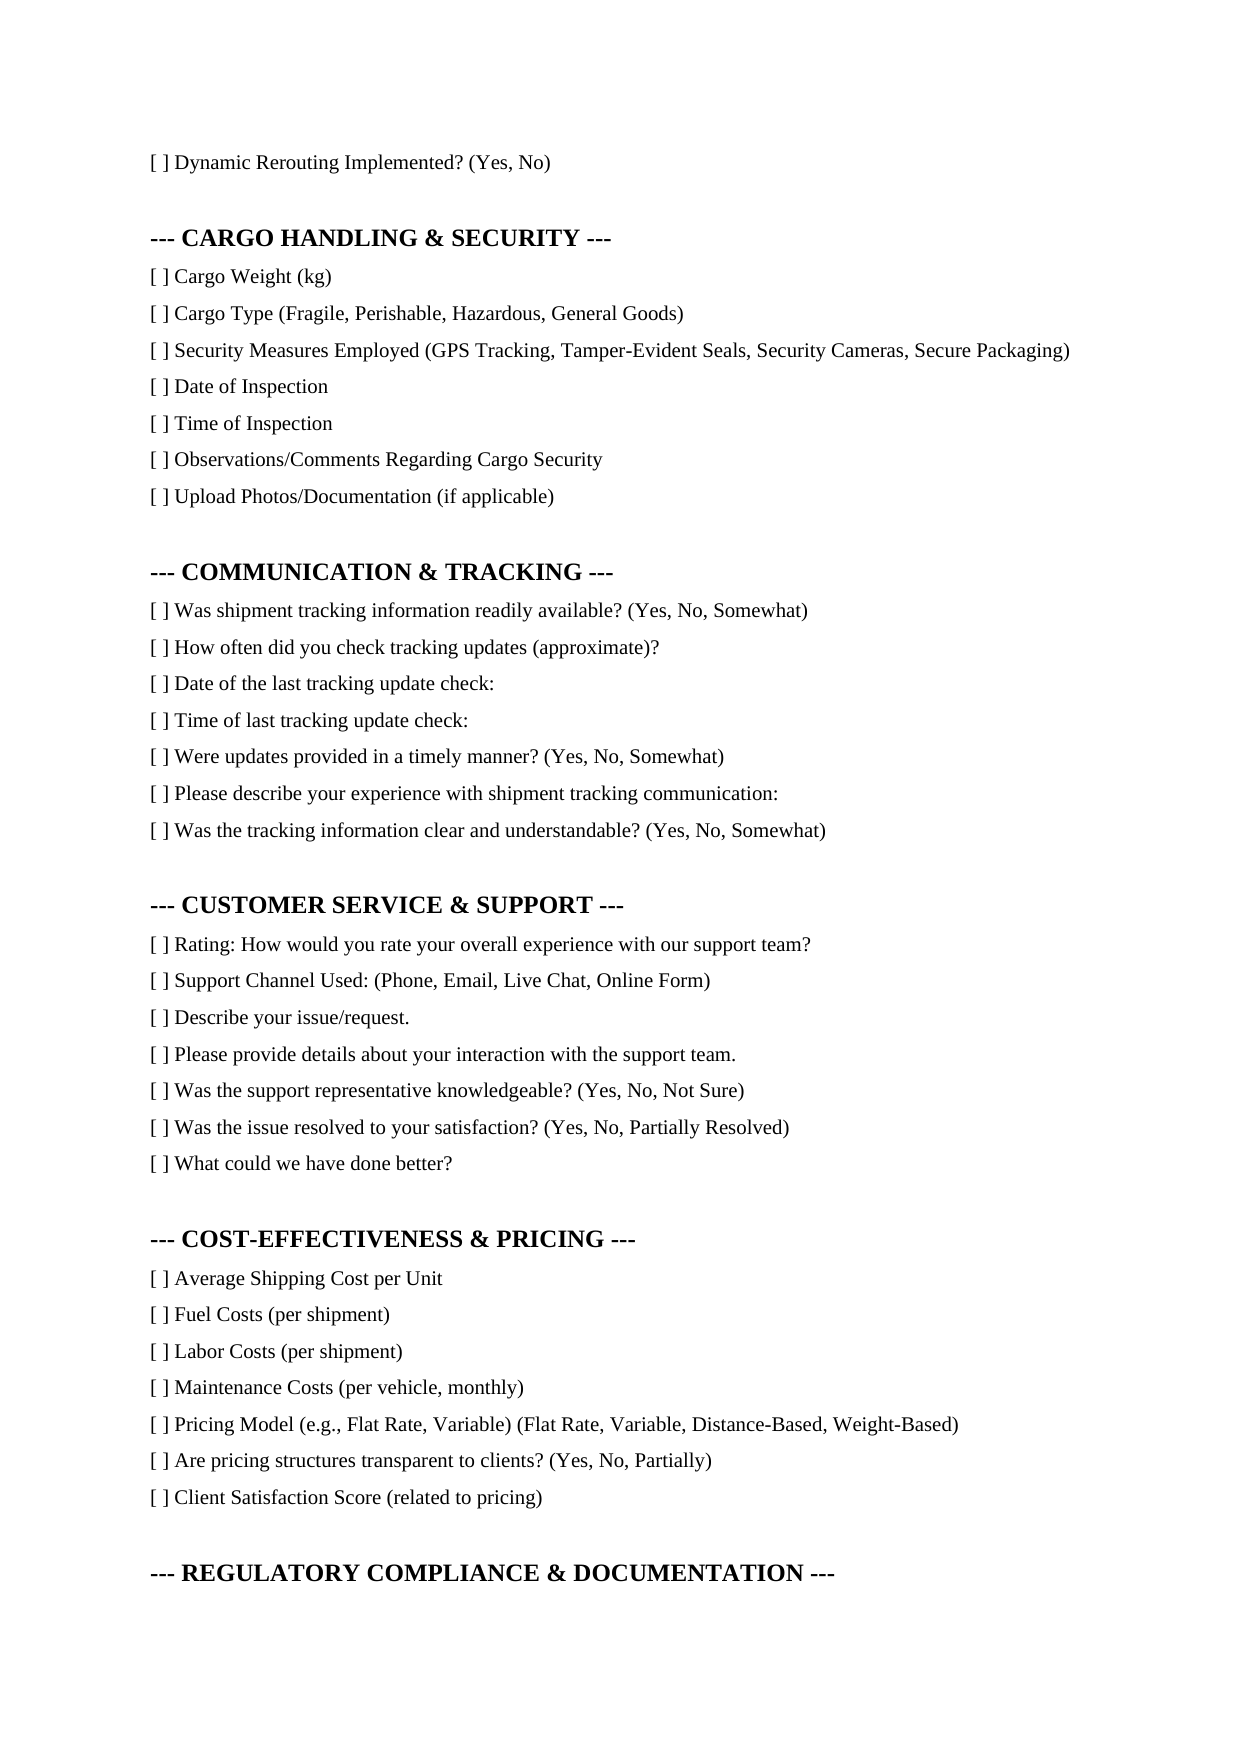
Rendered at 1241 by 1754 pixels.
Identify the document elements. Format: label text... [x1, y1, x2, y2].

text [ ] Date of the last tracking update check: [150, 671, 1090, 695]
text --- CUSTOMER SERVICE & SUPPORT --- [150, 891, 1090, 919]
text [ ] Upload Photos/Documentation (if applicable) [150, 484, 1090, 508]
text [ ] Time of Inspection [150, 411, 1090, 435]
text [ ] Rating: How would you rate your overall experience with our support team? [150, 932, 1090, 956]
text [ ] Observations/Comments Regarding Cargo Security [150, 447, 1090, 471]
text --- CARGO HANDLING & SECURITY --- [150, 223, 1090, 252]
text [ ] Describe your issue/request. [150, 1005, 1090, 1029]
text [ ] Fuel Costs (per shipment) [150, 1302, 1090, 1326]
text [ ] Was the support representative knowledgeable? (Yes, No, Not Sure) [150, 1078, 1090, 1102]
text [ ] Please describe your experience with shipment tracking communication: [150, 781, 1090, 805]
text [ ] Was the issue resolved to your satisfaction? (Yes, No, Partially Resolved) [150, 1115, 1090, 1139]
text [ ] Date of Inspection [150, 374, 1090, 398]
text --- COMMUNICATION & TRACKING --- [150, 557, 1090, 586]
text [ ] Were updates provided in a timely manner? (Yes, No, Somewhat) [150, 744, 1090, 768]
text [ ] What could we have done better? [150, 1151, 1090, 1175]
text [ ] Security Measures Employed (GPS Tracking, Tamper-Evident Seals, Security Cameras, Secure Packaging) [150, 337, 1090, 362]
text [ ] Are pricing structures transparent to clients? (Yes, No, Partially) [150, 1448, 1090, 1472]
text [ ] Pricing Model (e.g., Flat Rate, Variable) (Flat Rate, Variable, Distance-Based, Weight-Based) [150, 1412, 1090, 1436]
text [ ] Labor Costs (per shipment) [150, 1339, 1090, 1363]
text [ ] Cargo Type (Fragile, Perishable, Hazardous, General Goods) [150, 301, 1090, 325]
text [ ] Was shipment tracking information readily available? (Yes, No, Somewhat) [150, 598, 1090, 622]
text [ ] Time of last tracking update check: [150, 708, 1090, 732]
text [ ] Dynamic Rerouting Implemented? (Yes, No) [150, 150, 1090, 174]
text [ ] Client Satisfaction Score (related to pricing) [150, 1485, 1090, 1509]
text --- REGULATORY COMPLIANCE & DOCUMENTATION --- [150, 1558, 1090, 1587]
text [ ] How often did you check tracking updates (approximate)? [150, 635, 1090, 659]
text [ ] Cargo Weight (kg) [150, 264, 1090, 288]
text --- COST-EFFECTIVENESS & PRICING --- [150, 1224, 1090, 1253]
text [ ] Average Shipping Cost per Unit [150, 1266, 1090, 1290]
text [ ] Support Channel Used: (Phone, Email, Live Chat, Online Form) [150, 968, 1090, 992]
text [ ] Maintenance Costs (per vehicle, monthly) [150, 1375, 1090, 1399]
text [ ] Was the tracking information clear and understandable? (Yes, No, Somewhat) [150, 817, 1090, 842]
text [ ] Please provide details about your interaction with the support team. [150, 1042, 1090, 1066]
